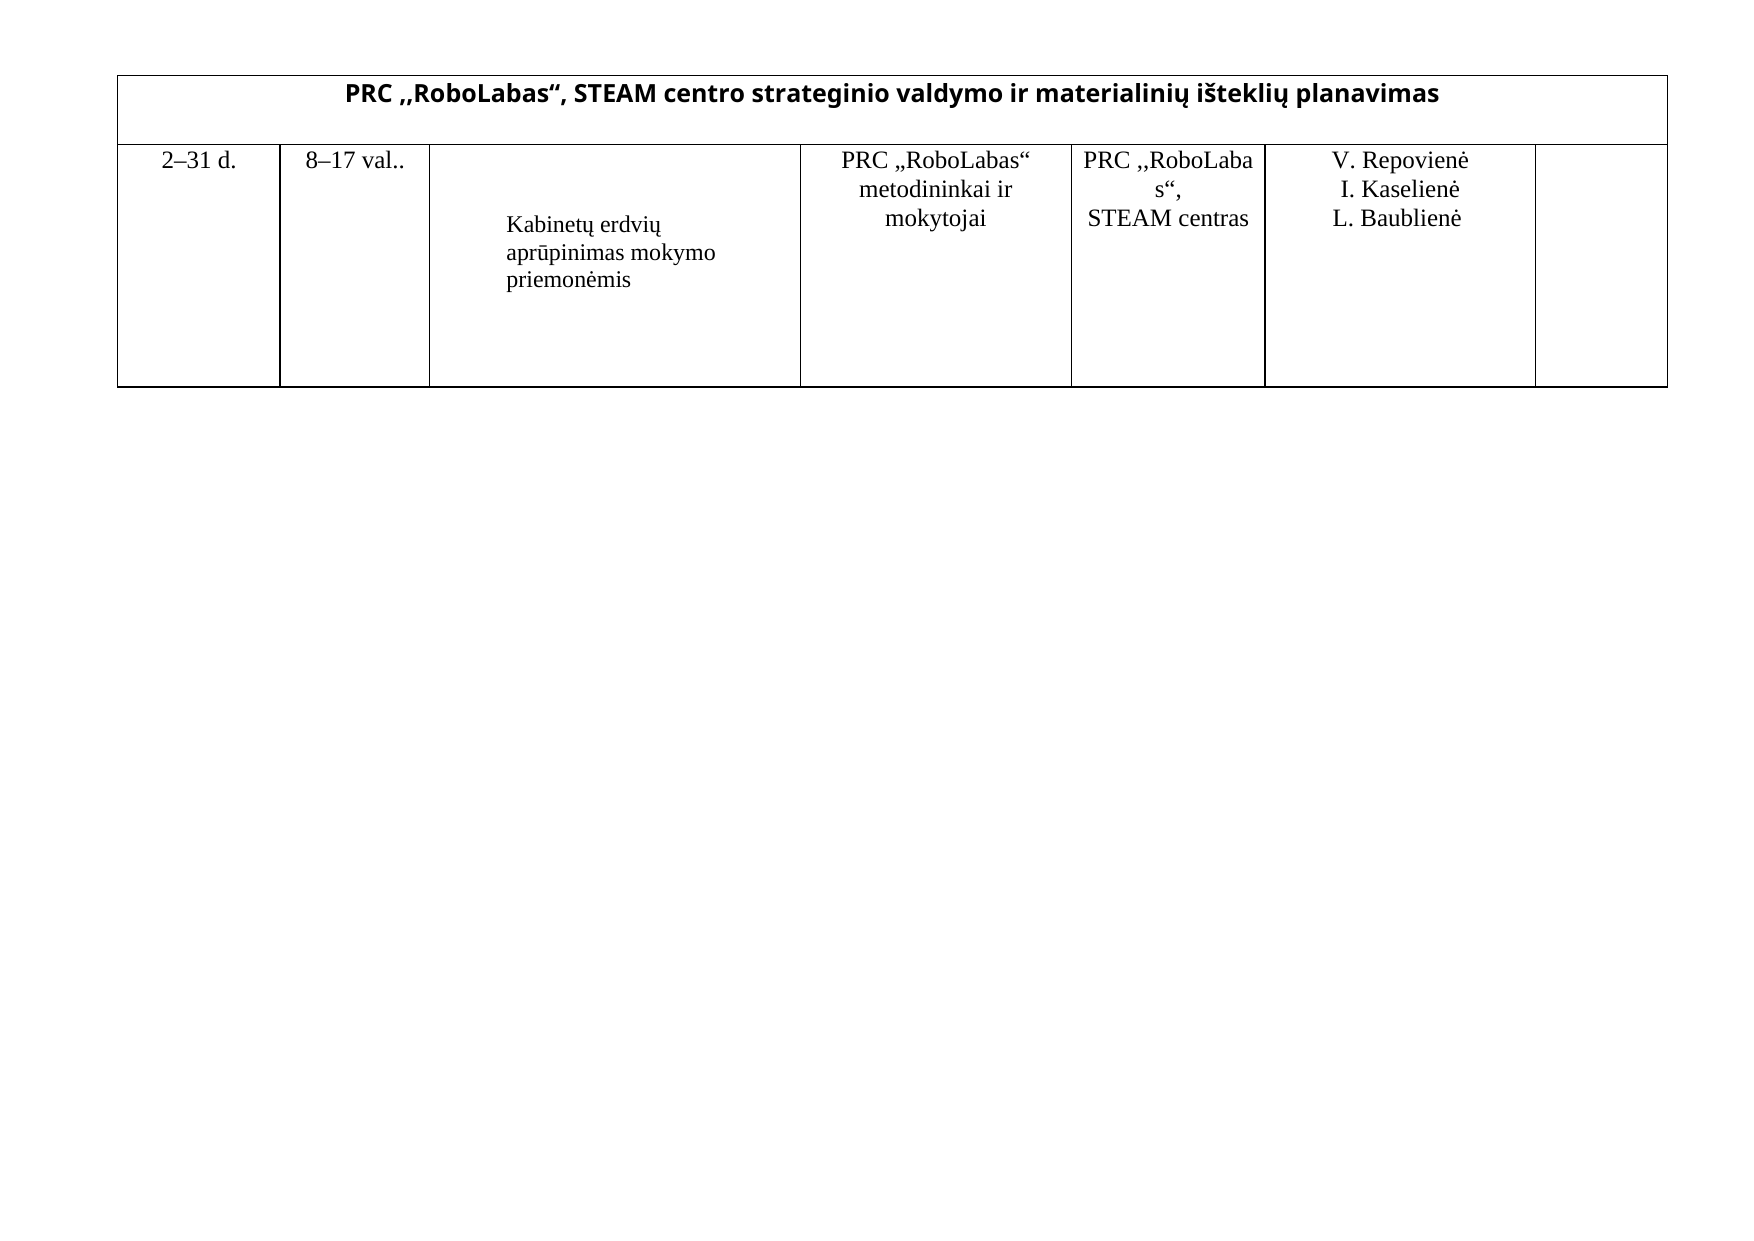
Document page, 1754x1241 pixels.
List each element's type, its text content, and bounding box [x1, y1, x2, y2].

table_cell [430, 145, 441, 386]
table_cell 2–31 d. [118, 145, 279, 386]
table_cell [1536, 145, 1667, 386]
table_cell 8–17 val.. [281, 145, 429, 386]
table_cell PRC ,,RoboLabas“, STEAM centras [1072, 145, 1264, 386]
table_cell V. Repovienė I. Kaselienė L. Baublienė [1266, 145, 1535, 386]
table_cell PRC „RoboLabas“ metodininkai ir mokytojai [801, 145, 1071, 386]
table_cell [789, 145, 800, 386]
table_cell Kabinetų erdvių aprūpinimas mokymo priemonėmis [442, 146, 788, 385]
table_cell PRC ,,RoboLabas“, STEAM centro strateginio valdymo ir materialinių išteklių planavimas [118, 76, 1667, 144]
